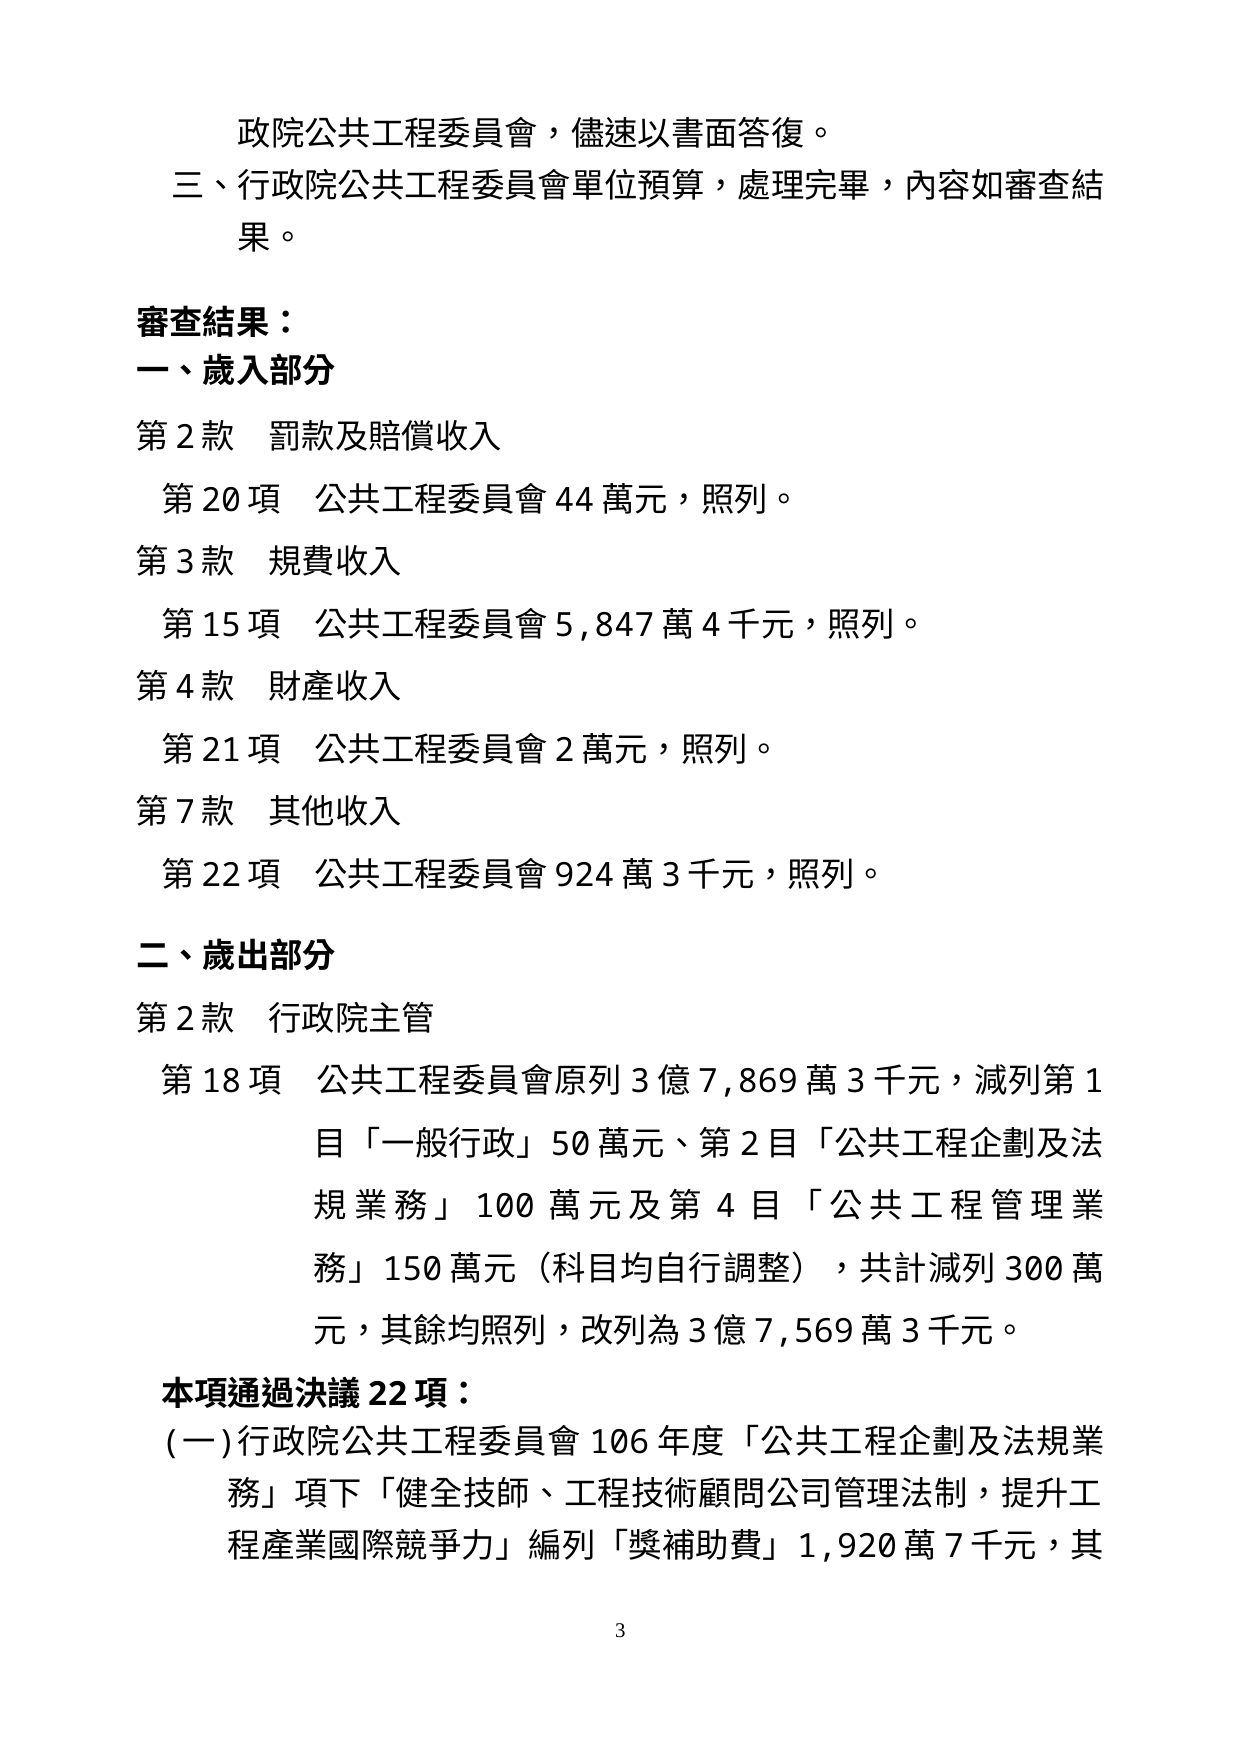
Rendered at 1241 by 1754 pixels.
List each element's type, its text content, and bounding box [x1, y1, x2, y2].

text 第21項 公共工程委員會2萬元，照列。 [161, 705, 1104, 768]
text 第7款 其他收入 [135, 768, 1104, 830]
text 二、歲出部分 [136, 912, 1104, 974]
text 第20項 公共工程委員會44萬元，照列。 [161, 455, 1104, 518]
text 第4款 財產收入 [135, 643, 1104, 705]
text 第2款 行政院主管 [135, 974, 1104, 1037]
text 第15項 公共工程委員會5,847萬4千元，照列。 [161, 580, 1104, 643]
text 政院公共工程委員會，儘速以書面答復。 [171, 103, 1104, 155]
text 第2款 罰款及賠償收入 [135, 393, 1104, 455]
text 三、行政院公共工程委員會單位預算，處理完畢，內容如審查結果。 [171, 155, 1104, 259]
text 第3款 規費收入 [135, 518, 1104, 580]
text 一、歲入部分 [136, 341, 1104, 393]
text 第18項 公共工程委員會原列3億7,869萬3千元，減列第1目「一般行政」50萬元、第2目「公共工程企劃及法規業務」100萬元及第4目「公共工程管理業務」150萬元（科目均自行調整），共計減列300萬元，其餘均照列，改列為3億7,569萬3千元。 [161, 1037, 1104, 1349]
text 第22項 公共工程委員會924萬3千元，照列。 [161, 830, 1104, 893]
text (一)行政院公共工程委員會106年度「公共工程企劃及法規業務」項下「健全技師、工程技術顧問公司管理法制，提升工程產業國際競爭力」編列「獎補助費」1,920萬7千元，其 [161, 1412, 1104, 1568]
text 審查結果： [136, 278, 1104, 341]
text 本項通過決議22項： [161, 1349, 1104, 1412]
